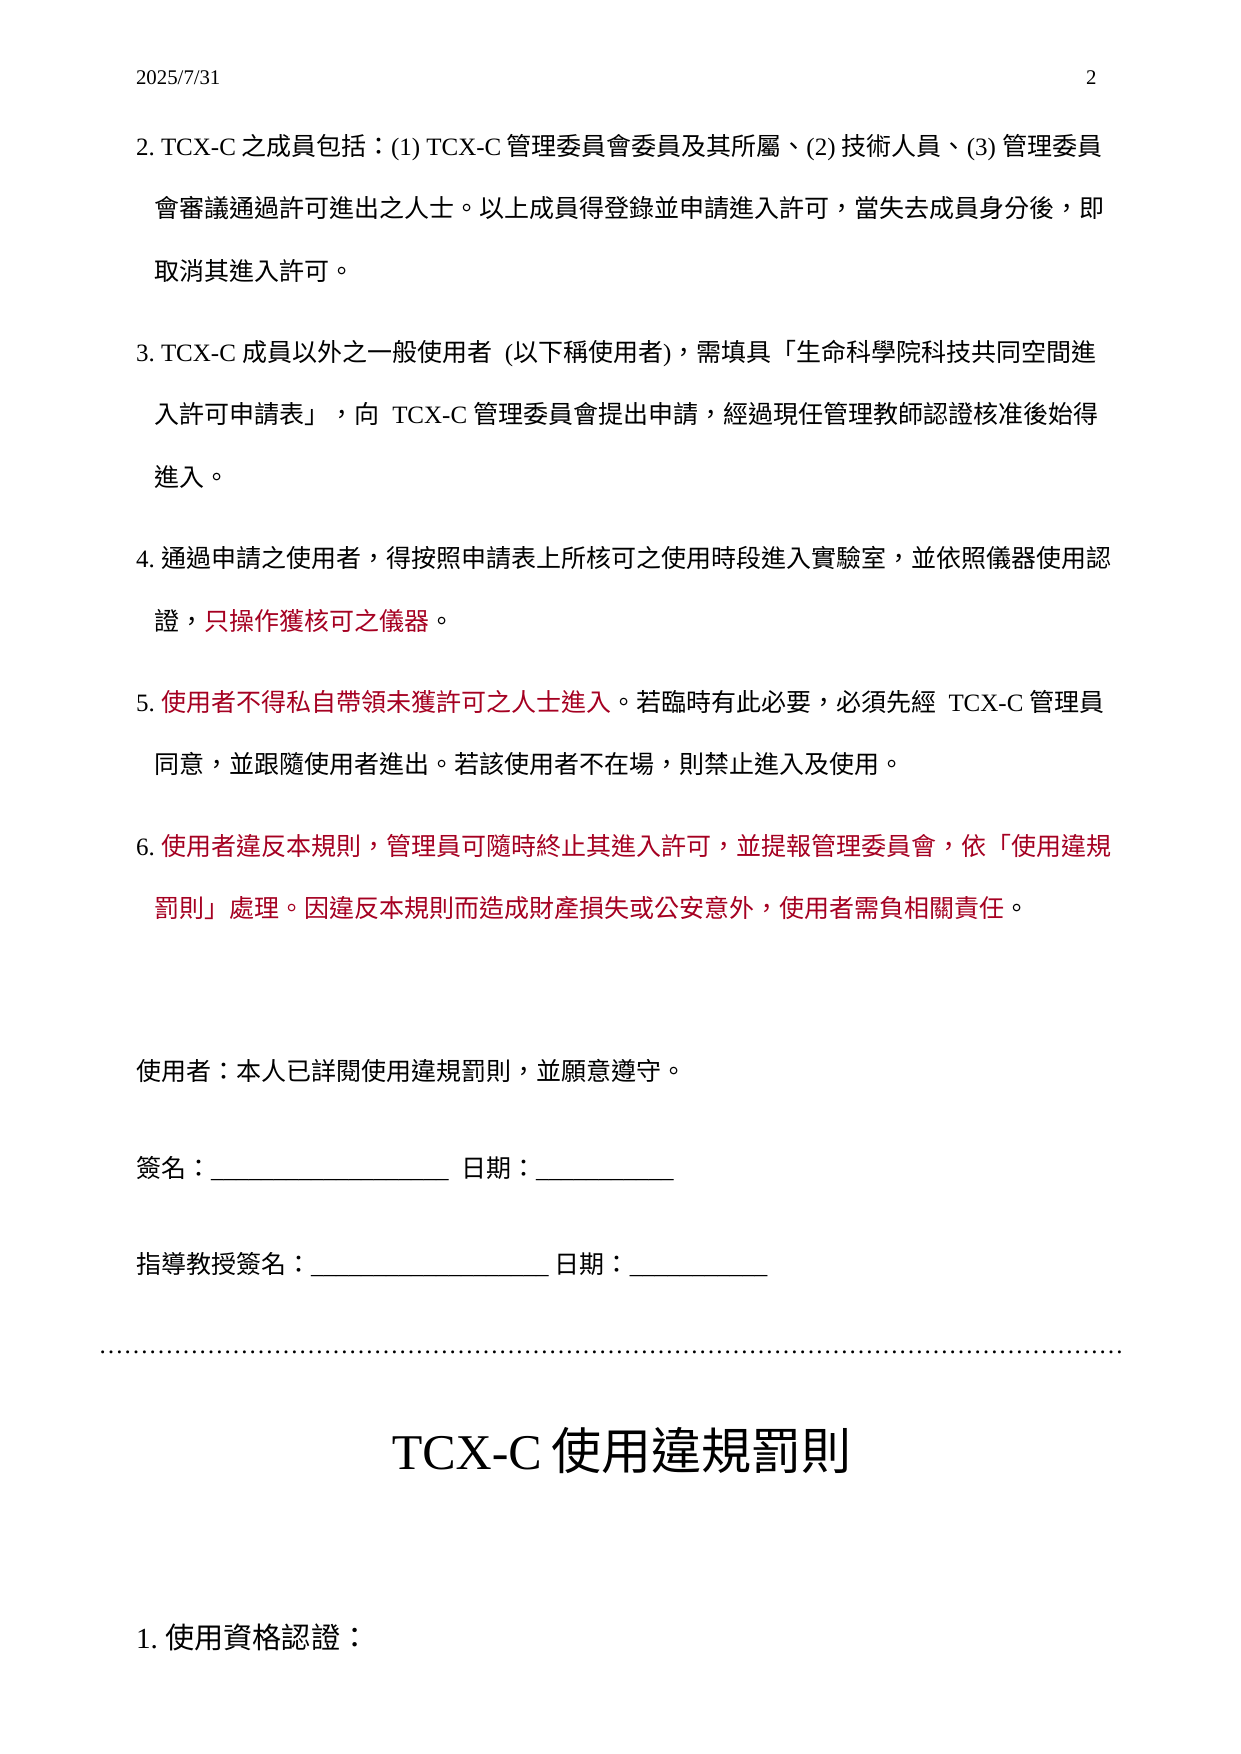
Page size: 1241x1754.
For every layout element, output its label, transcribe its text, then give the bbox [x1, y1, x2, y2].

text 使用者：本人已詳閱使用違規罰則，並願意遵守。 [136, 1028, 1129, 1090]
text 1. 使用資格認證： [136, 1594, 1095, 1656]
text 4. 通過申請之使用者，得按照申請表上所核可之使用時段進入實驗室，並依照儀器使用認證，只操作獲核可之儀器。 [136, 515, 1111, 640]
text 簽名：___________________ 日期：___________ [136, 1124, 1130, 1187]
text 5. 使用者不得私自帶領未獲許可之人士進入。若臨時有此必要，必須先經 TCX-C 管理員同意，並跟隨使用者進出。若該使用者不在場，則禁止進入及使用。 [136, 659, 1111, 784]
text 指導教授簽名：___________________ 日期：___________ [136, 1221, 1130, 1284]
text TCX-C使用違規罰則 [148, 1374, 1095, 1499]
text …………………………………………………………………………………………………………… [98, 1303, 1129, 1365]
text 6. 使用者違反本規則，管理員可隨時終止其進入許可，並提報管理委員會，依「使用違規罰則」處理。因違反本規則而造成財產損失或公安意外，使用者需負相關責任。 [136, 803, 1111, 928]
text 3. TCX-C 成員以外之一般使用者 (以下稱使用者)，需填具「生命科學院科技共同空間進入許可申請表」，向 TCX-C 管理委員會提出申請，經過現任管理教師認證核准後始得進入。 [136, 309, 1111, 496]
text 2. TCX-C之成員包括：(1) TCX-C管理委員會委員及其所屬、(2) 技術人員、(3) 管理委員會審議通過許可進出之人士。以上成員得登錄並申請進入許可，當失去成員身分後，即取消其進入許可。 [136, 103, 1111, 290]
